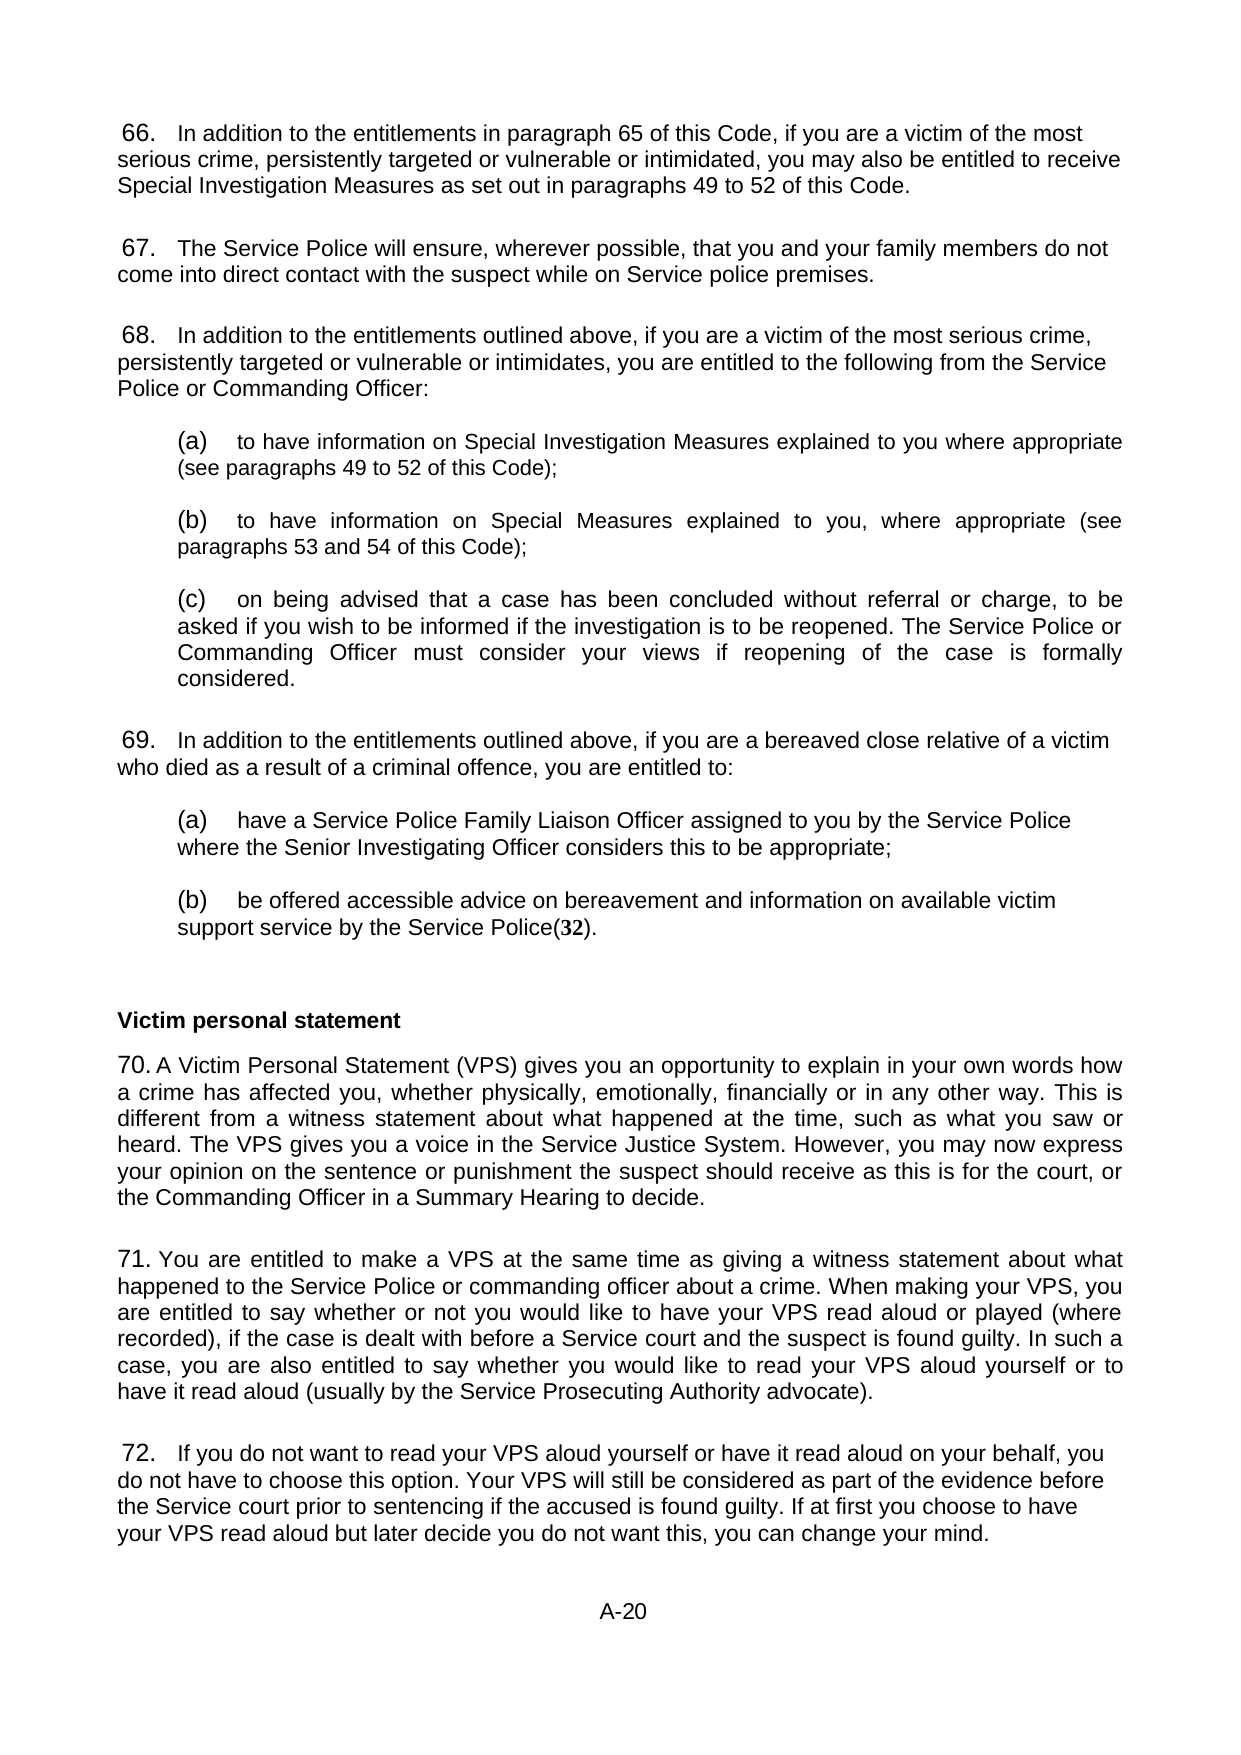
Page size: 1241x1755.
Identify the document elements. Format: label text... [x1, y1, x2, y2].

list In addition to the entitlements outlined above, if you are a victim of the most serious crime, persistently targeted or vulnerable or intimidates, you are entitled to the following from the Service Police or Commanding Officer: [117, 321, 1124, 401]
list A Victim Personal Statement (VPS) gives you an opportunity to explain in your own words how a crime has affected you, whether physically, emotionally, financially or in any other way. This is different from a witness statement about what happened at the time, such as what you saw or heard. The VPS gives you a voice in the Service Justice System. However, you may now express your opinion on the sentence or punishment the suspect should receive as this is for the court, or the Commanding Officer in a Summary Hearing to decide. [117, 1050, 1124, 1210]
list If you do not want to read your VPS aloud yourself or have it read aloud on your behalf, you do not have to choose this option. Your VPS will still be considered as part of the evidence before the Service court prior to sentencing if the accused is found guilty. If at first you choose to have your VPS read aloud but later decide you do not want this, you can change your mind. [117, 1438, 1124, 1546]
list have a Service Police Family Liaison Officer assigned to you by the Service Police where the Senior Investigating Officer considers this to be appropriate; [177, 805, 1124, 860]
list You are entitled to make a VPS at the same time as giving a witness statement about what happened to the Service Police or commanding officer about a crime. When making your VPS, you are entitled to say whether or not you would like to have your VPS read aloud or played (where recorded), if the case is dealt with before a Service court and the suspect is found guilty. In such a case, you are also entitled to say whether you would like to read your VPS aloud yourself or to have it read aloud (usually by the Service Prosecuting Authority advocate). [117, 1244, 1124, 1404]
list on being advised that a case has been concluded without referral or charge, to be asked if you wish to be informed if the investigation is to be reopened. The Service Police or Commanding Officer must consider your views if reopening of the case is formally considered. [177, 584, 1123, 692]
list The Service Police will ensure, wherever possible, that you and your family members do not come into direct contact with the suspect while on Service police premises. [117, 233, 1109, 288]
list to have information on Special Measures explained to you, where appropriate (see paragraphs 53 and 54 of this Code); [177, 505, 1124, 559]
list to have information on Special Investigation Measures explained to you where appropriate (see paragraphs 49 to 52 of this Code); [177, 426, 1124, 480]
subtitle Victim personal statement [117, 1007, 1143, 1034]
list In addition to the entitlements outlined above, if you are a bereaved close relative of a victim who died as a result of a criminal offence, you are entitled to: [117, 725, 1110, 780]
list be offered accessible advice on bereavement and information on available victim support service by the Service Police(32). [177, 885, 1124, 941]
list In addition to the entitlements in paragraph 65 of this Code, if you are a victim of the most serious crime, persistently targeted or vulnerable or intimidated, you may also be entitled to receive Special Investigation Measures as set out in paragraphs 49 to 52 of this Code. [117, 119, 1124, 198]
